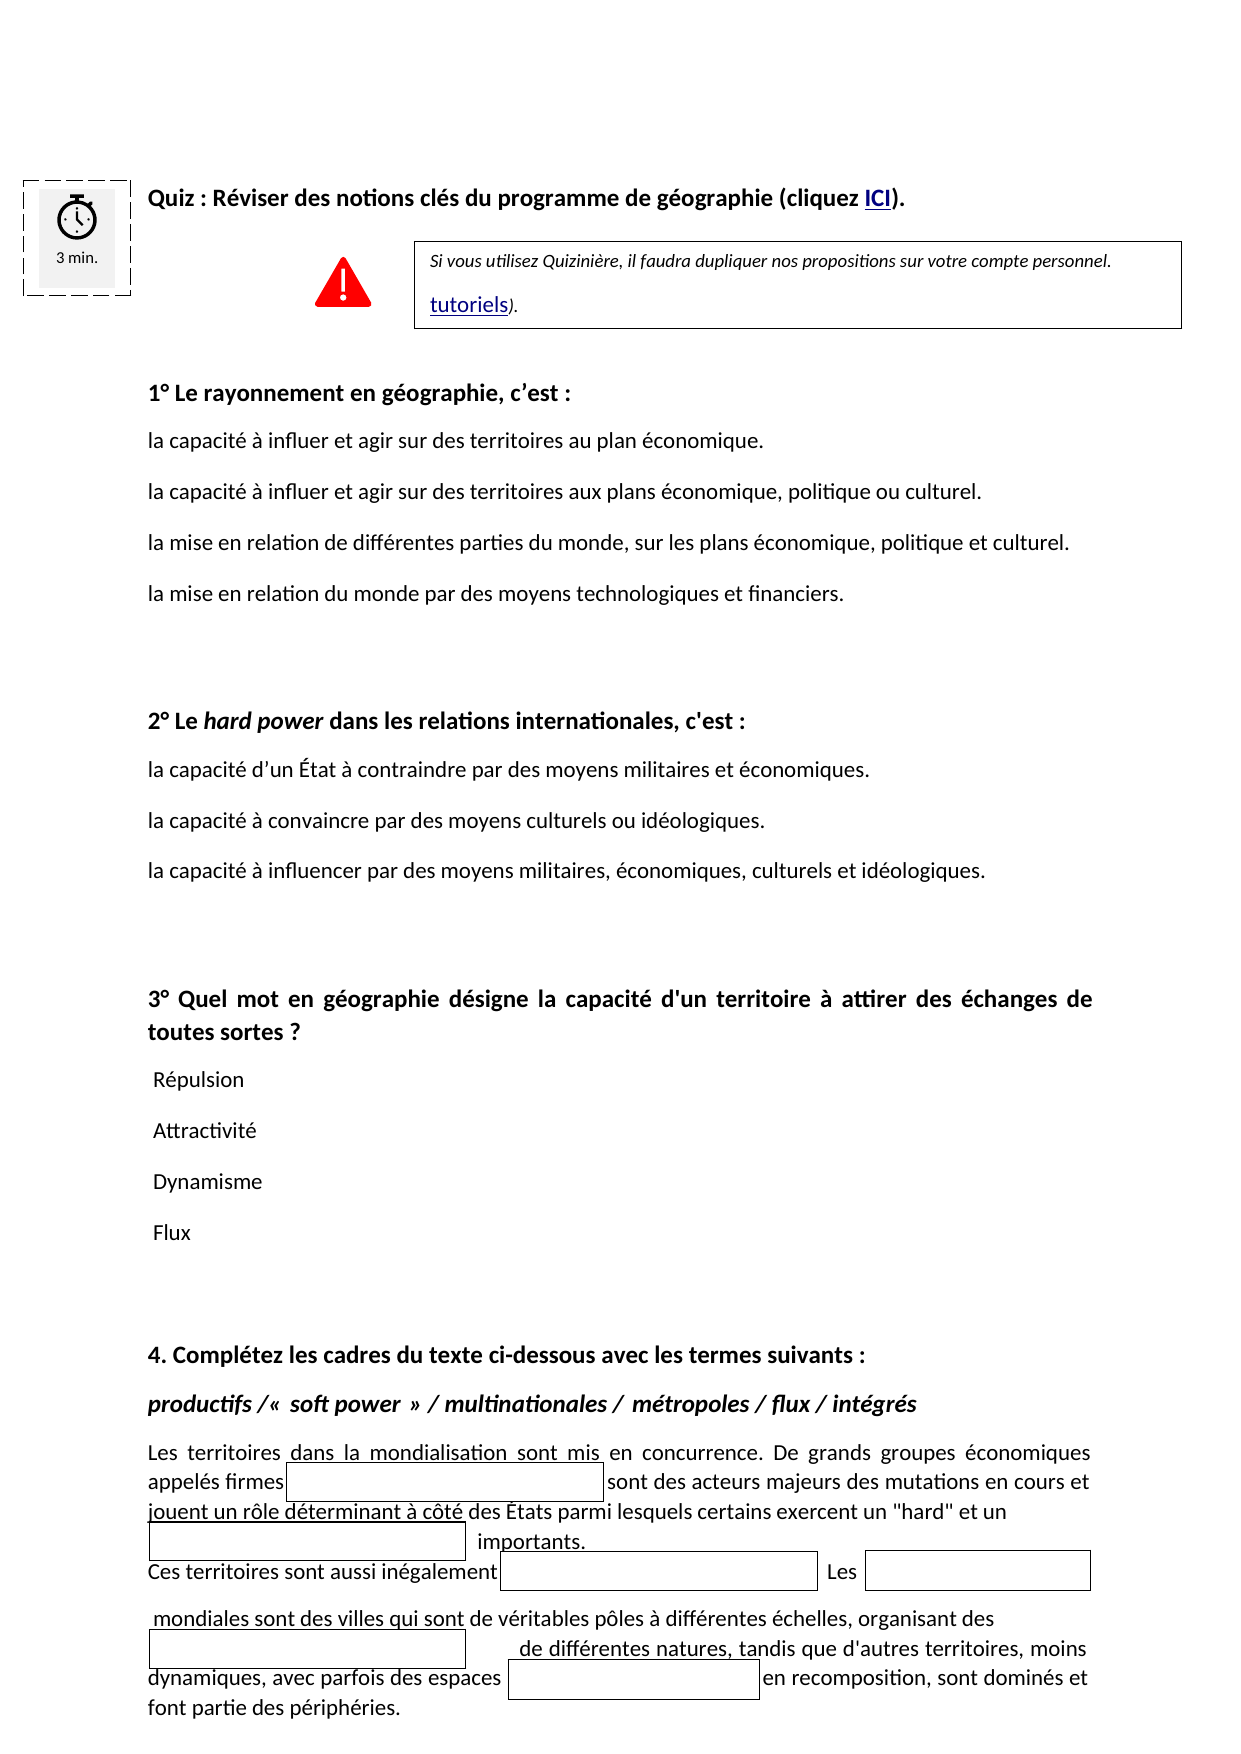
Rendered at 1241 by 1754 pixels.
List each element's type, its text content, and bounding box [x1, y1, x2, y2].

text 4. Complétez les cadres du texte ci-dessous avec les termes suivants : [148, 1339, 1093, 1369]
text la mise en relation du monde par des moyens technologiques et financiers. [148, 579, 1093, 607]
text la mise en relation de différentes parties du monde, sur les plans économique, politique et culturel. [148, 528, 1093, 556]
text [866, 1551, 1090, 1590]
text 3° Quel mot en géographie désigne la capacité d'un territoire à attirer des échanges de toutes sortes ? [148, 983, 1093, 1046]
text Attractivité [148, 1116, 1093, 1144]
text importants. [466, 1527, 1093, 1555]
text Les territoires dans la mondialisation sont mis en concurrence. De grands groupes économiques appelés firmes sont des acteurs majeurs des mutations en cours et jouent un rôle déterminant à côté des États parmi lesquels certains exercent un "hard" et un [148, 1438, 1093, 1525]
text [23, 180, 131, 296]
text Les [818, 1557, 865, 1585]
text [150, 1630, 465, 1668]
text Ces territoires sont aussi inégalement [148, 1557, 500, 1585]
text de différentes natures, tandis que d'autres territoires, moins dynamiques, avec parfois des espaces en recomposition, sont dominés et font partie des périphéries. [148, 1634, 1093, 1721]
text productifs /« soft power » / multinationales / métropoles / flux / intégrés [148, 1388, 1093, 1419]
text 2° Le hard power dans les relations internationales, c'est : [148, 706, 1093, 736]
text la capacité à convaincre par des moyens culturels ou idéologiques. [148, 806, 1093, 834]
text Vous recevrez ainsi les exercices de vos élèves sur votre espace personnel (Quizinière : tutoriels). [430, 291, 1166, 321]
text [501, 1552, 817, 1590]
text Si vous utilisez Quizinière, il faudra dupliquer nos propositions sur votre compte personnel. [430, 249, 1166, 272]
text mondiales sont des villes qui sont de véritables pôles à différentes échelles, organisant des [148, 1604, 1093, 1632]
text Flux [148, 1218, 1093, 1246]
text la capacité d’un État à contraindre par des moyens militaires et économiques. [148, 755, 1093, 783]
text la capacité à influer et agir sur des territoires au plan économique. [148, 426, 1093, 454]
text 3 min. [39, 247, 115, 267]
text 1° Le rayonnement en géographie, c’est : [148, 377, 1093, 407]
text la capacité à influencer par des moyens militaires, économiques, culturels et idéologiques. [148, 857, 1093, 885]
text Répulsion [148, 1065, 1093, 1093]
text Quiz : Réviser des notions clés du programme de géographie (cliquez ICI). [148, 182, 1093, 213]
text la capacité à influer et agir sur des territoires aux plans économique, politique ou culturel. [148, 477, 1093, 505]
text Dynamisme [148, 1167, 1093, 1195]
text [150, 1523, 465, 1560]
